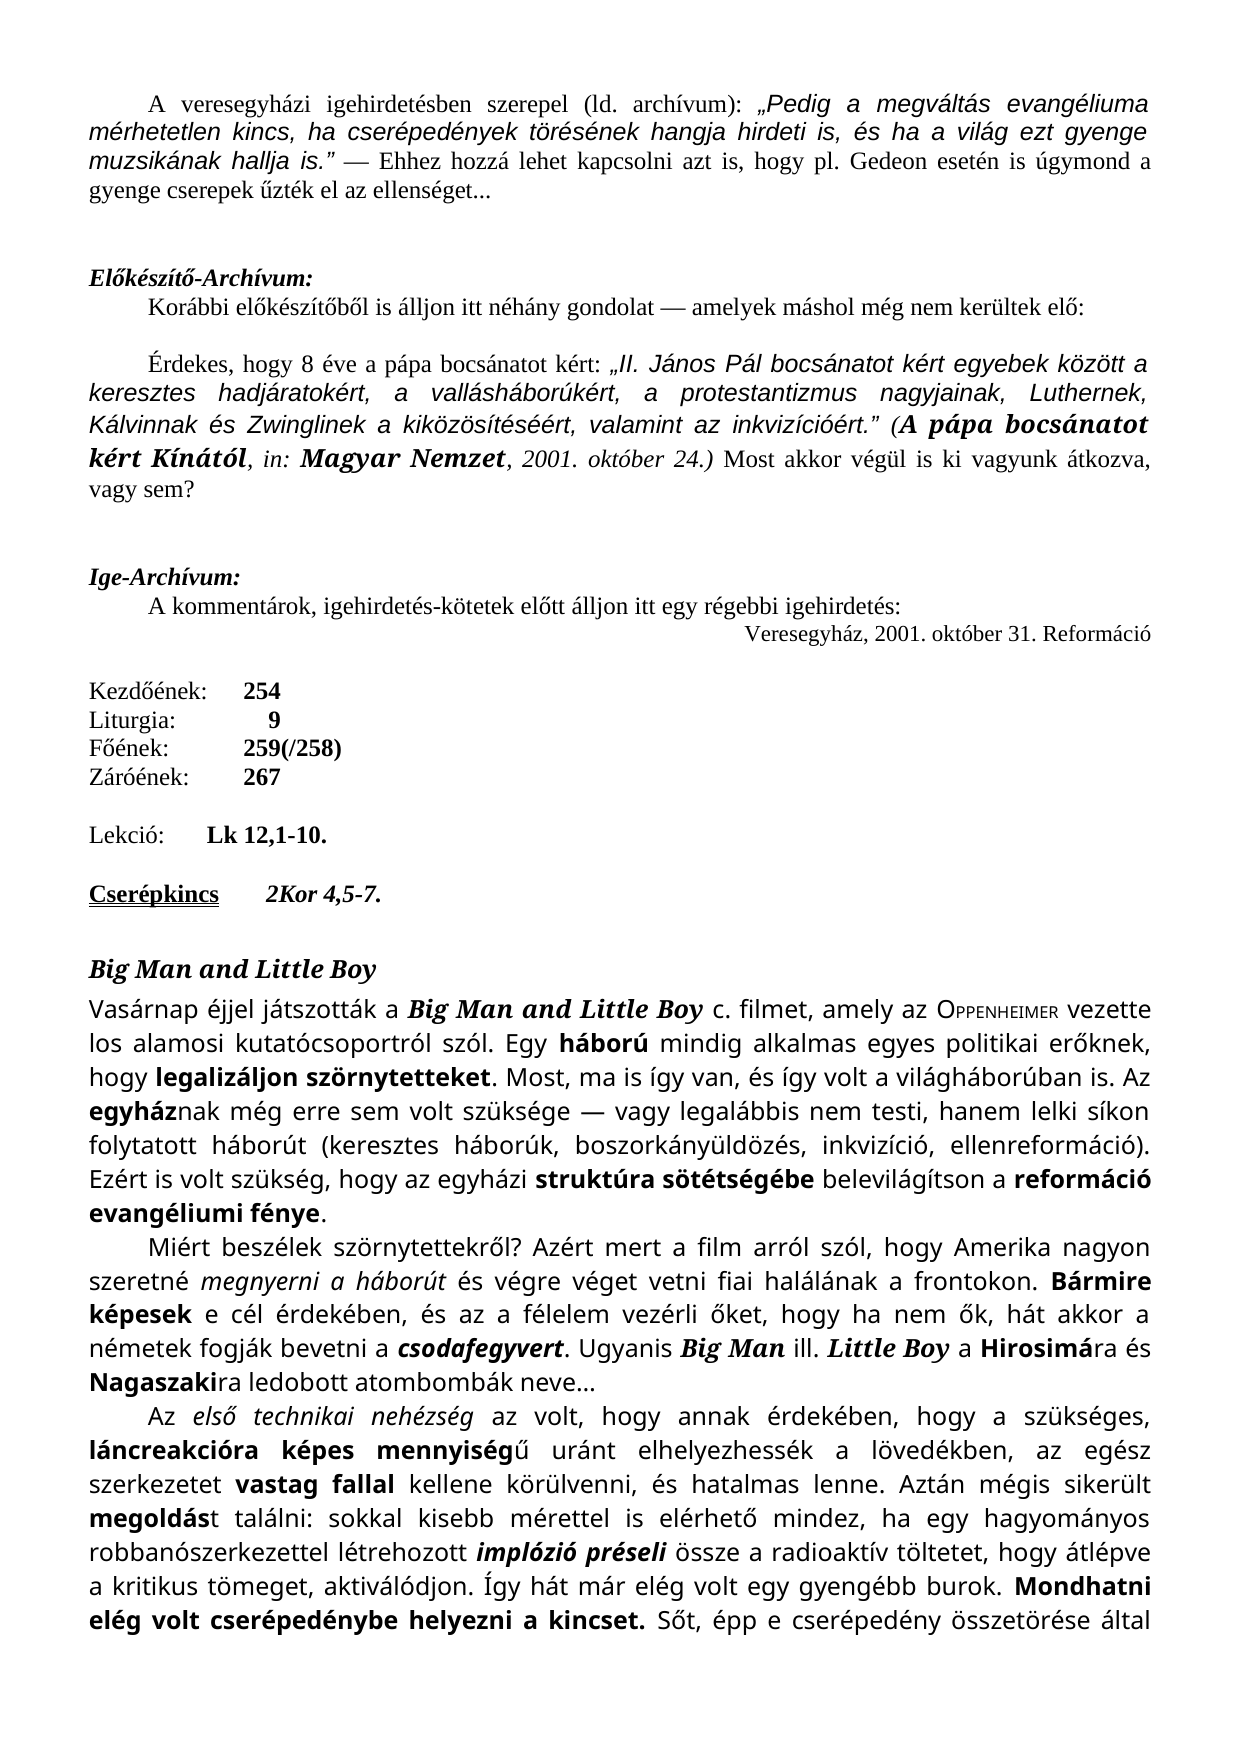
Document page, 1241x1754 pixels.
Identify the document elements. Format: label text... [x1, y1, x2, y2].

text Záróének: 267 [88, 762, 1152, 791]
text Ige-Archívum: [88, 562, 1152, 591]
text Kezdőének: 254 [88, 676, 1152, 705]
text Veresegyház, 2001. október 31. Reformáció [88, 620, 1152, 646]
text Főének: 259(/258) [88, 733, 1152, 762]
text Korábbi előkészítőből is álljon itt néhány gondolat ― amelyek máshol még nem kerültek elő: [88, 292, 1152, 320]
text Vasárnap éjjel játszották a Big Man and Little Boy c. filmet, amely az Oppenheimer vezette los alamosi kutatócsoportról szól. Egy háború mindig alkalmas egyes politikai erőknek, hogy legalizáljon szörnytetteket. Most, ma is így van, és így volt a világháborúban is. Az egyháznak még erre sem volt szüksége — vagy legalábbis nem testi, hanem lelki síkon folytatott háborút (keresztes háborúk, boszorkányüldözés, inkvizíció, ellenreformáció). Ezért is volt szükség, hogy az egyházi struktúra sötétségébe belevilágítson a reformáció evangéliumi fénye. [88, 992, 1152, 1229]
text Az első technikai nehézség az volt, hogy annak érdekében, hogy a szükséges, láncreakcióra képes mennyiségű uránt elhelyezhessék a lövedékben, az egész szerkezetet vastag fallal kellene körülvenni, és hatalmas lenne. Aztán mégis sikerült megoldást találni: sokkal kisebb mérettel is elérhető mindez, ha egy hagyományos robbanószerkezettel létrehozott implózió préseli össze a radioaktív töltetet, hogy átlépve a kritikus tömeget, aktiválódjon. Így hát már elég volt egy gyengébb burok. Mondhatni elég volt cserépedénybe helyezni a kincset. Sőt, épp e cserépedény összetörése által [88, 1399, 1152, 1637]
text Cserépkincs 2Kor 4,5-7. [88, 879, 1152, 907]
text Előkészítő-Archívum: [88, 263, 1152, 292]
text Miért beszélek szörnytettekről? Azért mert a film arról szól, hogy Amerika nagyon szeretné megnyerni a háborút és végre véget vetni fiai halálának a frontokon. Bármire képesek e cél érdekében, és az a félelem vezérli őket, hogy ha nem ők, hát akkor a németek fogják bevetni a csodafegyvert. Ugyanis Big Man ill. Little Boy a Hirosimára és Nagaszakira ledobott atombombák neve… [88, 1229, 1152, 1399]
text A veresegyházi igehirdetésben szerepel (ld. archívum): „Pedig a megváltás evangéliuma mérhetetlen kincs, ha cserépedények törésének hangja hirdeti is, és ha a világ ezt gyenge muzsikának hallja is.” ― Ehhez hozzá lehet kapcsolni azt is, hogy pl. Gedeon esetén is úgymond a gyenge cserepek űzték el az ellenséget... [88, 88, 1152, 204]
subtitle Big Man and Little Boy [88, 952, 1152, 986]
text Liturgia: 9 [88, 705, 1152, 733]
text Lekció: Lk 12,1-10. [88, 820, 1152, 849]
text Érdekes, hogy 8 éve a pápa bocsánatot kért: „II. János Pál bocsánatot kért egyebek között a keresztes hadjáratokért, a vallásháborúkért, a protestantizmus nagyjainak, Luthernek, Kálvinnak és Zwinglinek a kiközösítéséért, valamint az inkvizícióért.” (A pápa bocsánatot kért Kínától, in: Magyar Nemzet, 2001. október 24.) Most akkor végül is ki vagyunk átkozva, vagy sem? [88, 349, 1152, 503]
text A kommentárok, igehirdetés-kötetek előtt álljon itt egy régebbi igehirdetés: [88, 591, 1152, 620]
